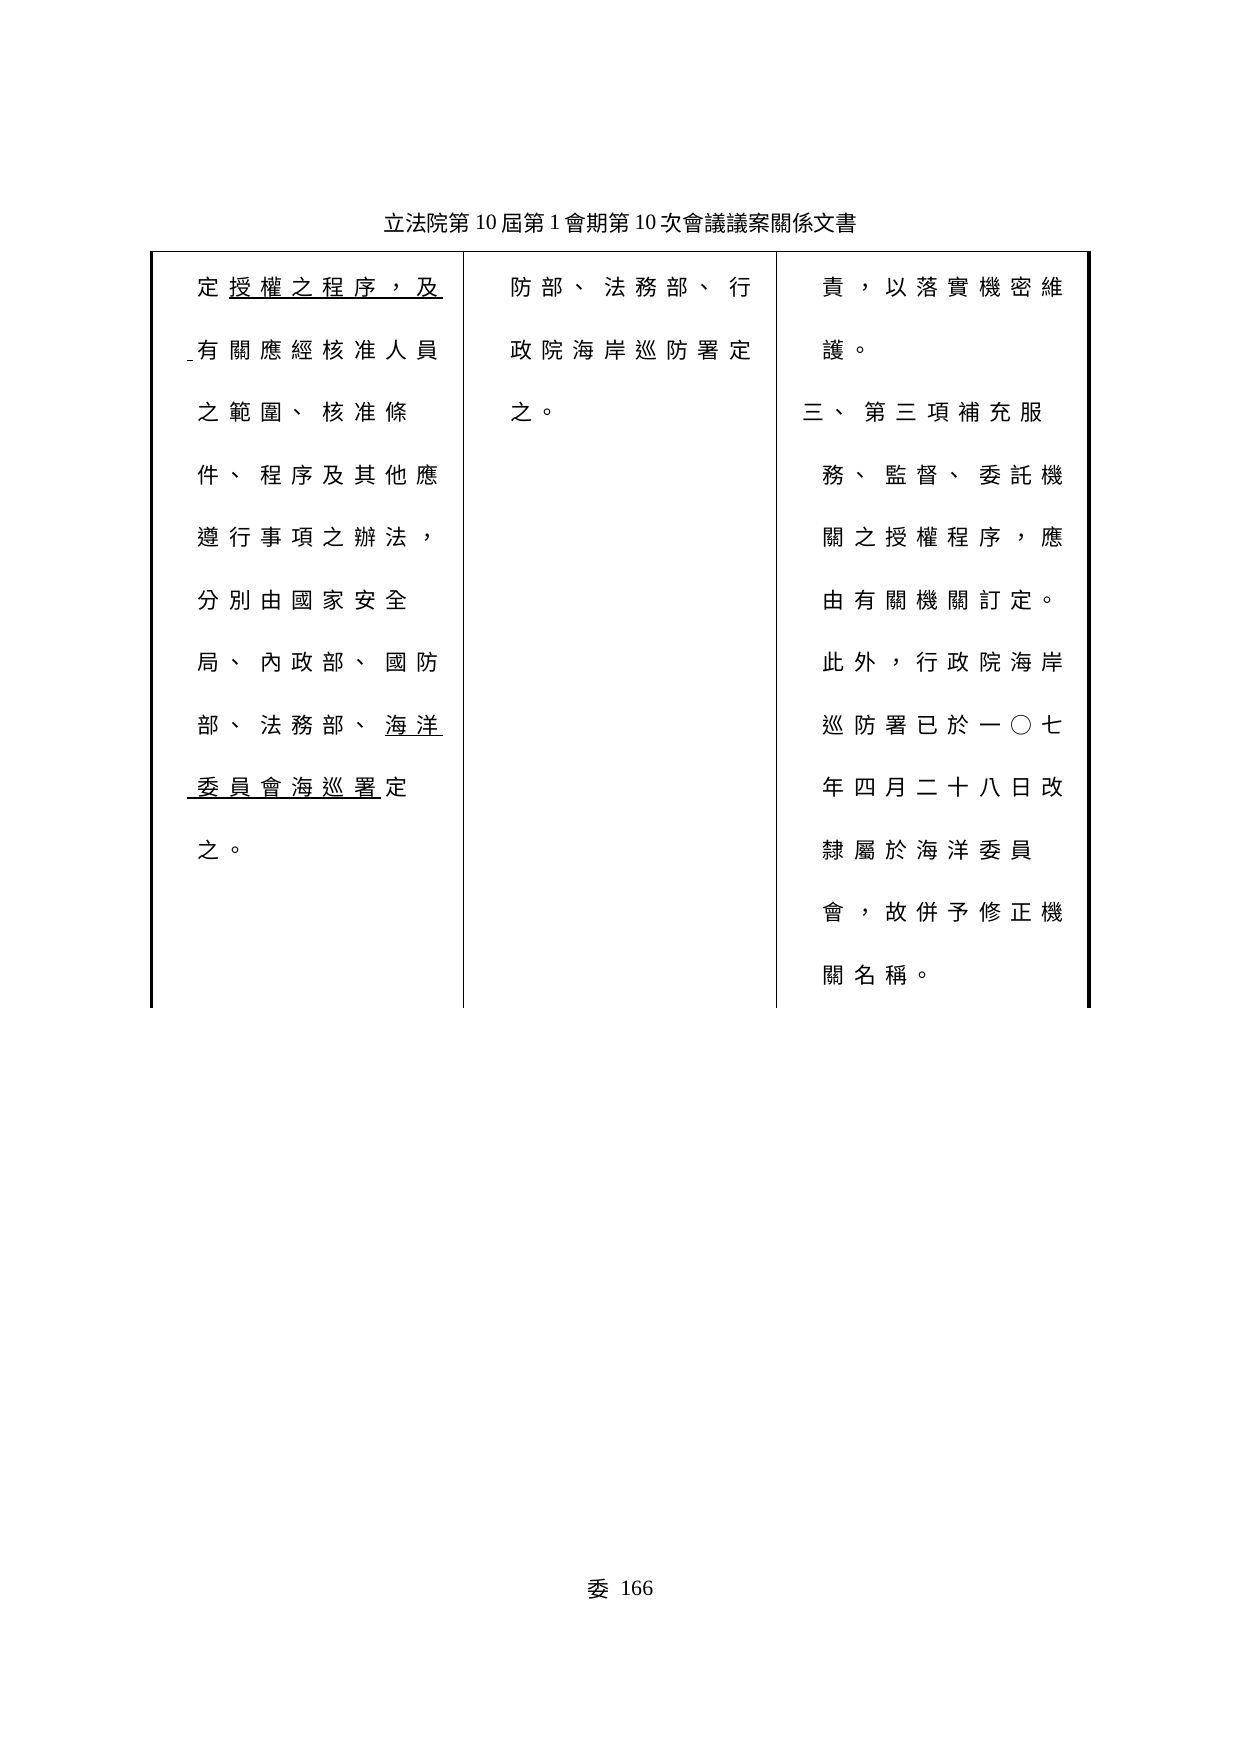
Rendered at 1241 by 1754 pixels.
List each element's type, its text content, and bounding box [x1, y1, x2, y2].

table_cell 防部、法務部、行政院海岸巡防署定之。 [464, 252, 776, 1008]
table_cell 定授權之程序，及有關應經核准人員之範圍、核准條件、程序及其他應遵行事項之辦法，分別由國家安全局、內政部、國防部、法務部、海洋委員會海巡署定之。 [153, 252, 463, 1008]
table_cell 責，以落實機密維護。 三、第三項補充服務、監督、委託機關之授權程序，應由有關機關訂定。此外，行政院海岸巡防署已於一○七年四月二十八日改隸屬於海洋委員會，故併予修正機關名稱。 [777, 252, 1087, 1008]
